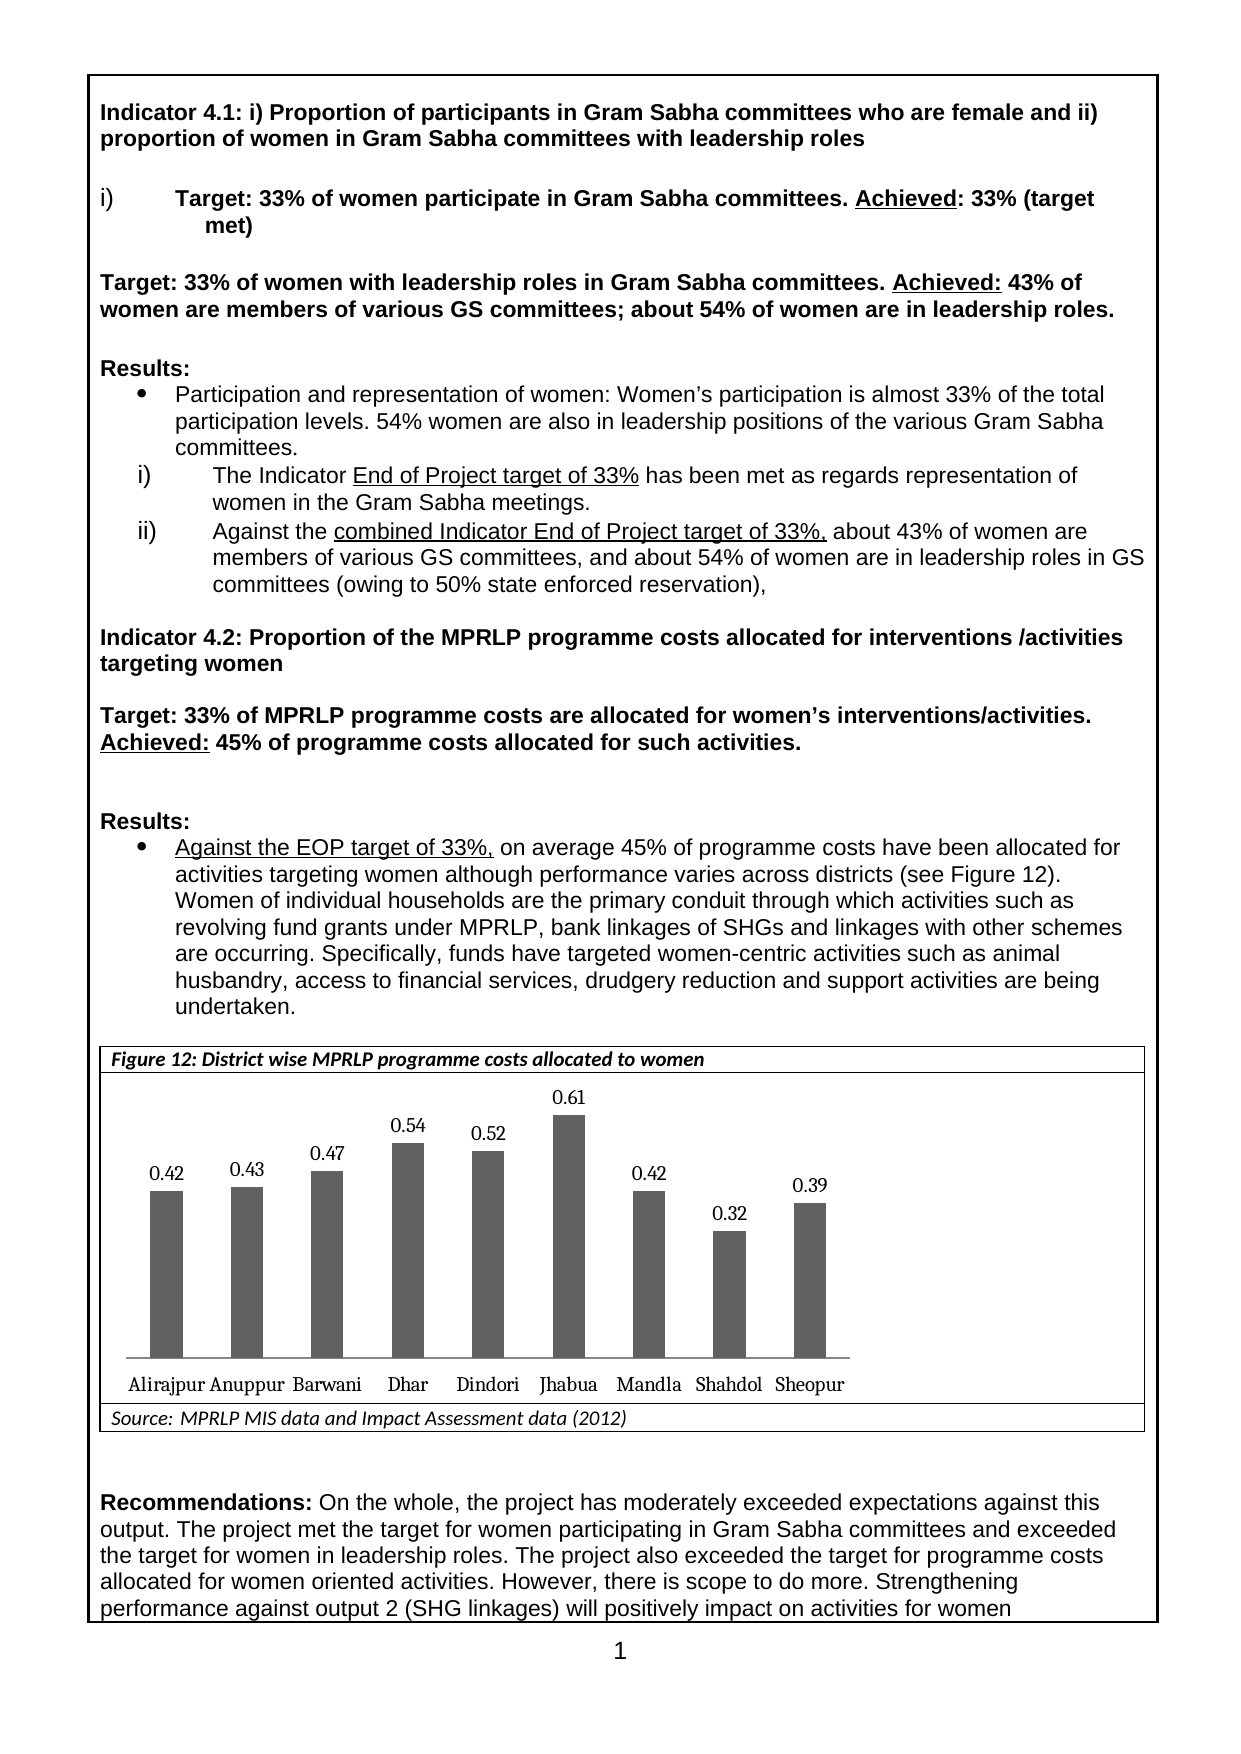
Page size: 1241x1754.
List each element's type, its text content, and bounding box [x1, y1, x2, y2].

table_cell Progress against expected results: Indicator 4.1: i) Proportion of participants in Gram Sabha committees who are female and ii) proportion of women in Gram Sabha committees with leadership roles Target: 33% of women participate in Gram Sabha committees. Achieved: 33% (target met) Target: 33% of women with leadership roles in Gram Sabha committees. Achieved: 43% of women are members of various GS committees; about 54% of women are in leadership roles. Results: Participation and representation of women: Women’s participation is almost 33% of the total participation levels. 54% women are also in leadership positions of the various Gram Sabha committees. The Indicator End of Project target of 33% has been met as regards representation of women in the Gram Sabha meetings. Against the combined Indicator End of Project target of 33%, about 43% of women are members of various GS committees, and about 54% of women are in leadership roles in GS committees (owing to 50% state enforced reservation), Indicator 4.2: Proportion of the MPRLP programme costs allocated for interventions /activities targeting women Target: 33% of MPRLP programme costs are allocated for women’s interventions/activities. Achieved: 45% of programme costs allocated for such activities. Results: Against the EOP target of 33%, on average 45% of programme costs have been allocated for activities targeting women although performance varies across districts (see Figure 12). Women of individual households are the primary conduit through which activities such as revolving fund grants under MPRLP, bank linkages of SHGs and linkages with other schemes are occurring. Specifically, funds have targeted women-centric activities such as animal husbandry, access to financial services, drudgery reduction and support activities are being undertaken. Recommendations: On the whole, the project has moderately exceeded expectations against this output. The project met the target for women participating in Gram Sabha committees and exceeded the target for women in leadership roles. The project also exceeded the target for programme costs allocated for women oriented activities. However, there is scope to do more. Strengthening performance against output 2 (SHG linkages) will positively impact on activities for women beneficiaries. Impact Weighting (%): 14% Revised since last Annual Review? No Risk: Low/Medium/High Medium Revised since last Annual Review? No [90, 76, 1156, 1621]
table_cell [866, 1073, 1144, 1403]
table_cell Source: MPRLP MIS data and Impact Assessment data (2012) [101, 1404, 1144, 1431]
table_header Figure 12: District wise MPRLP programme costs allocated to women [101, 1047, 1144, 1072]
table_cell [101, 1073, 111, 1403]
